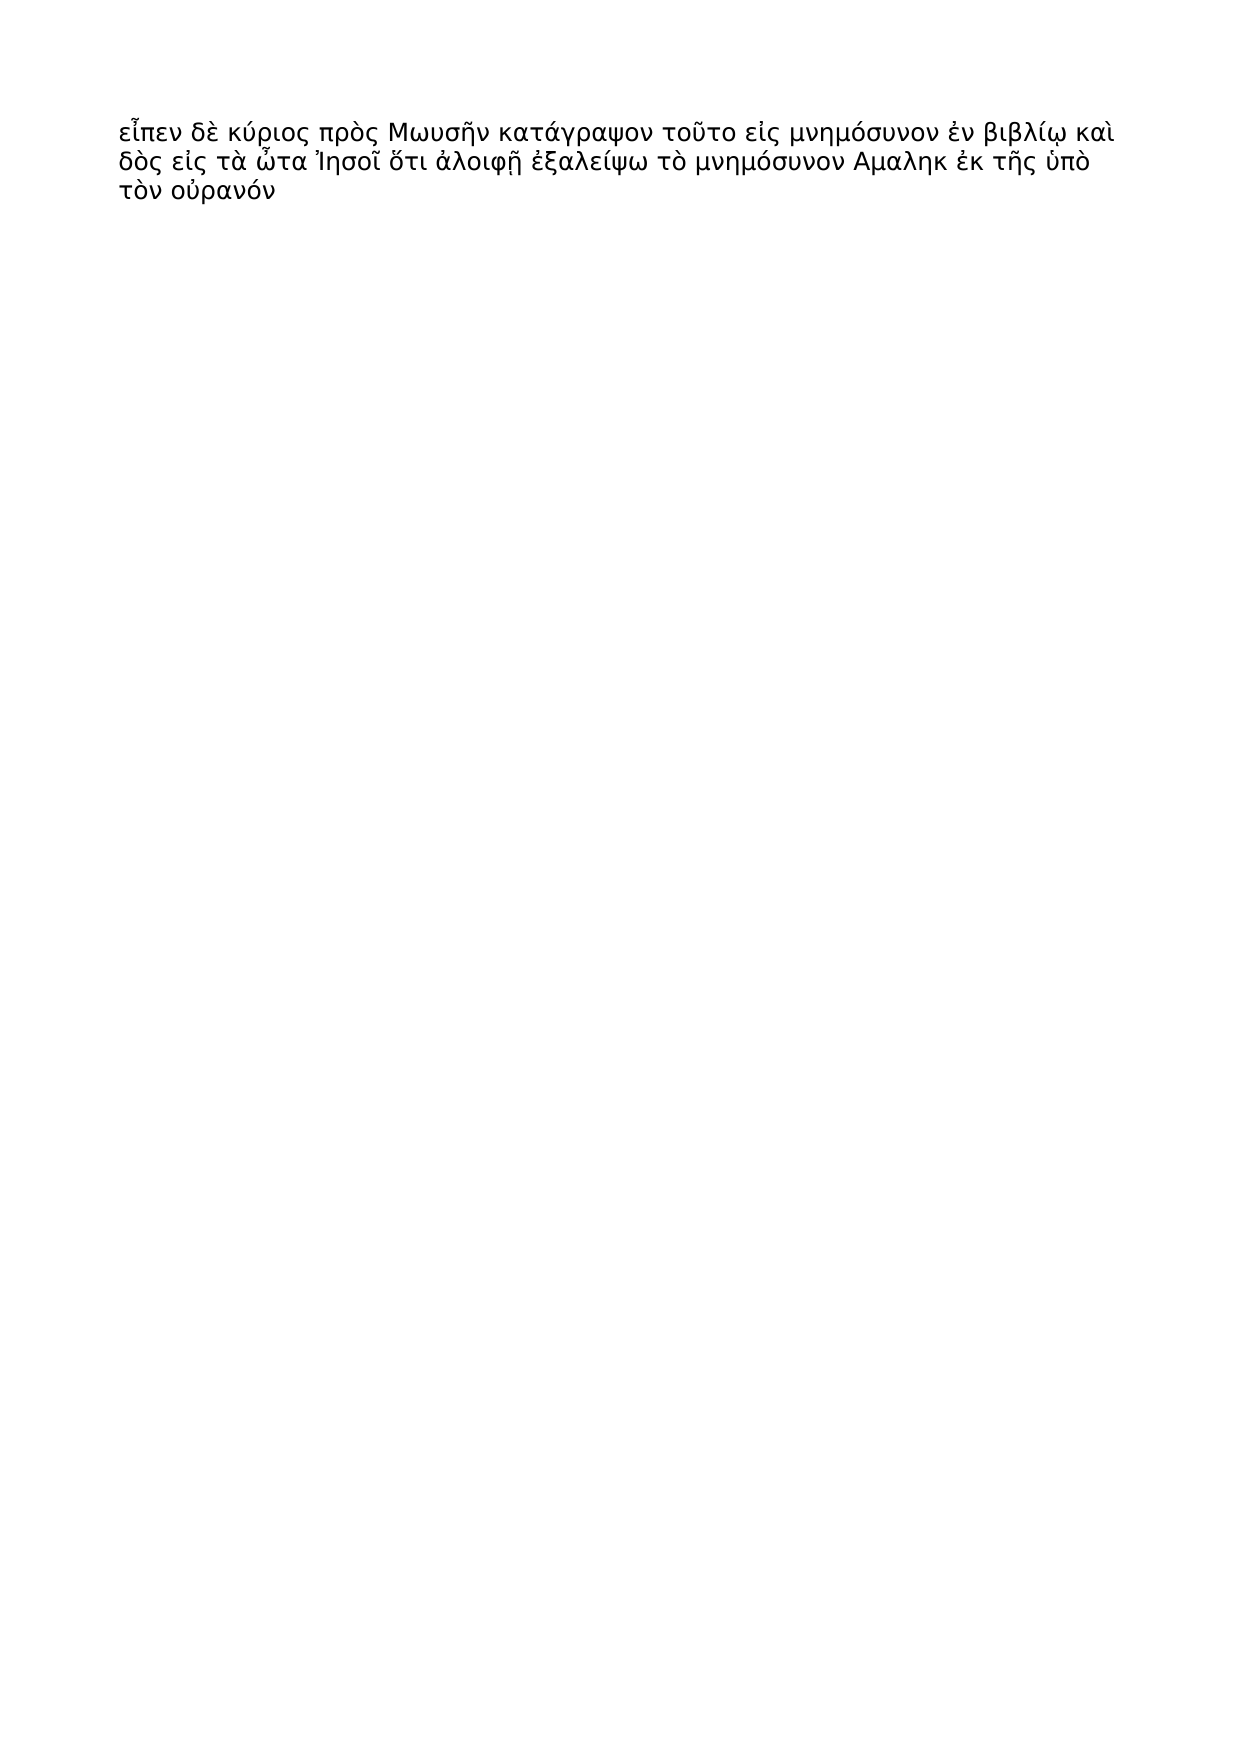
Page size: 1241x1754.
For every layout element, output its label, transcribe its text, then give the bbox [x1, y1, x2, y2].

text εἶπεν δὲ κύριος πρὸς Μωυσῆν κατάγραψον τοῦτο εἰς μνημόσυνον ἐν βιβλίῳ καὶ δὸς εἰς τὰ ὦτα Ἰησοῖ ὅτι ἀλοιφῇ ἐξαλείψω τὸ μνημόσυνον Αμαληκ ἐκ τῆς ὑπὸ τὸν οὐρανόν [118, 118, 1122, 206]
